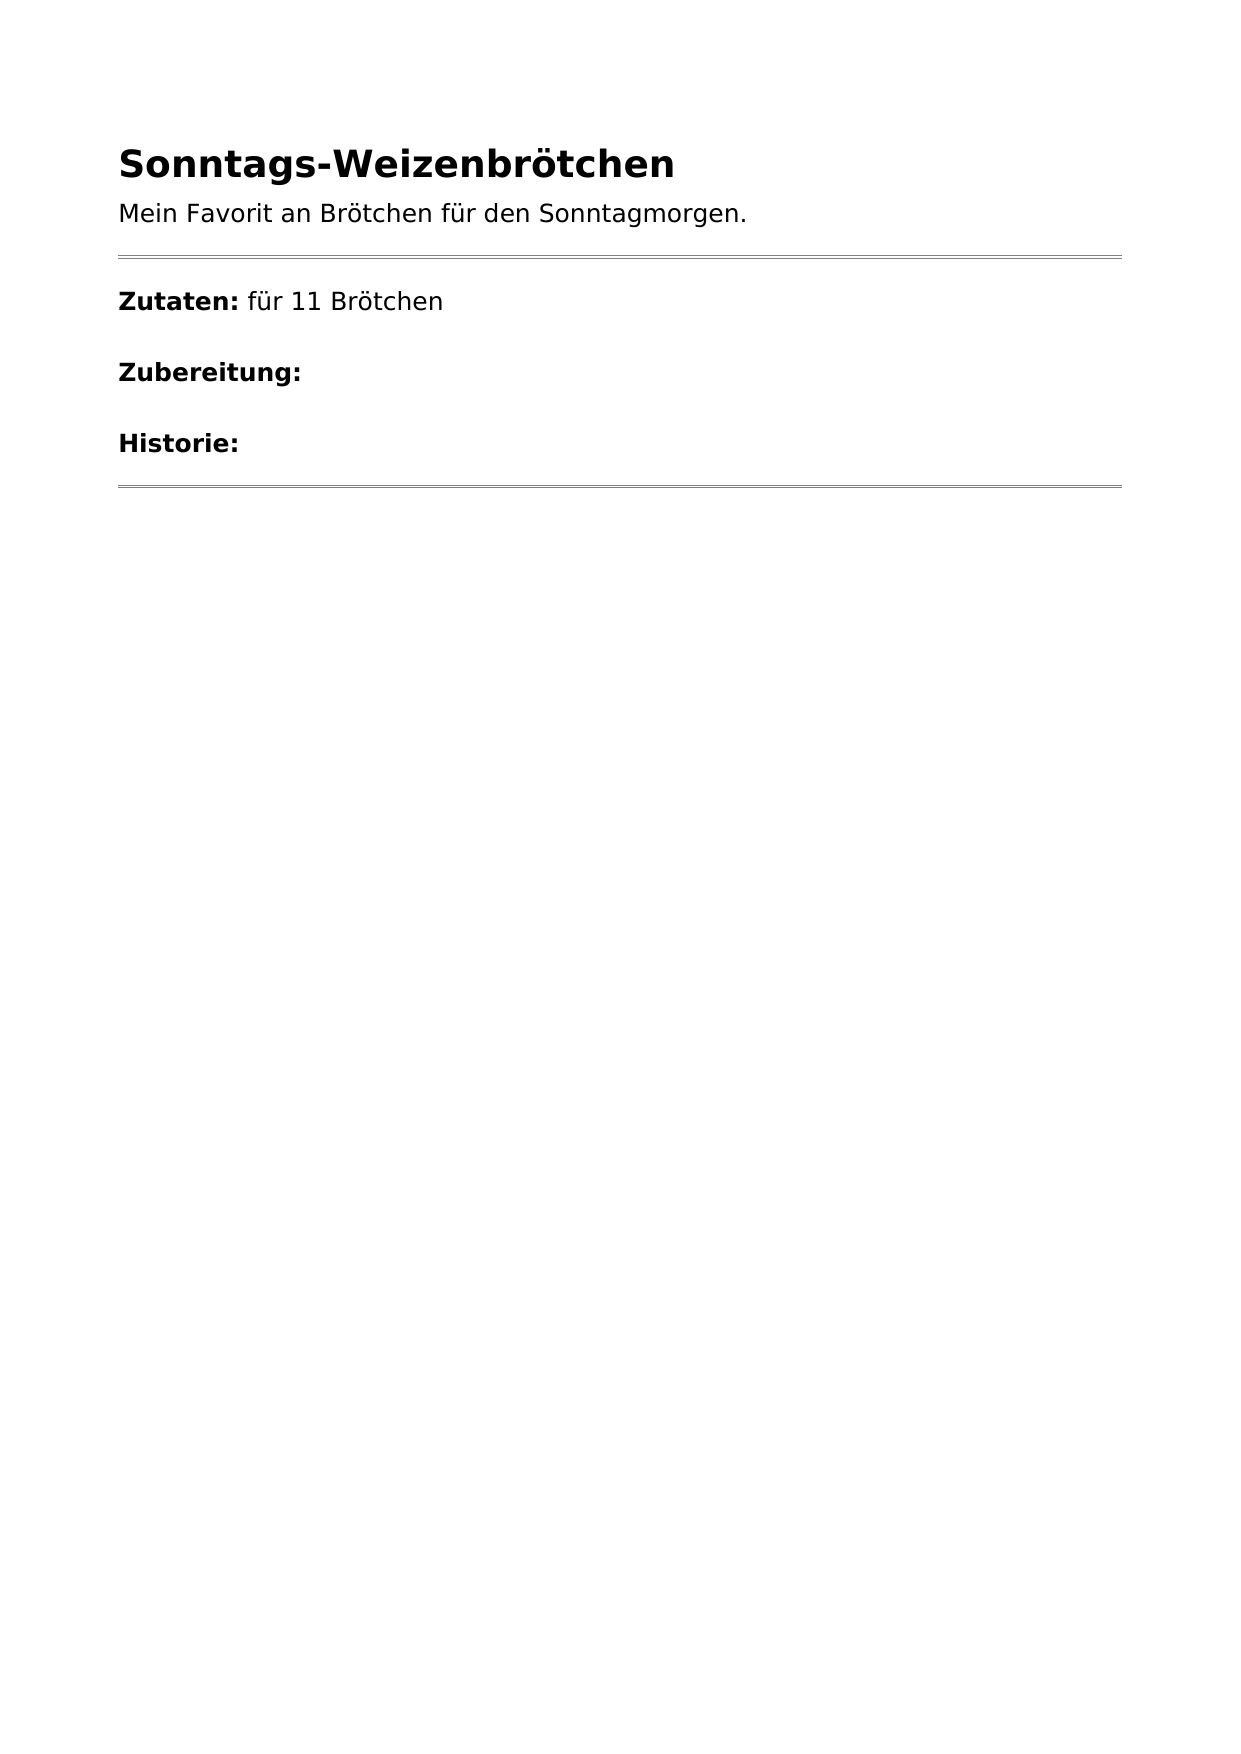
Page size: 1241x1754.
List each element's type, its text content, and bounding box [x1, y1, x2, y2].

text Mein Favorit an Brötchen für den Sonntagmorgen. [118, 199, 1122, 228]
text Historie: [118, 429, 1122, 458]
subtitle Sonntags-Weizenbrötchen [118, 143, 1122, 187]
text Zubereitung: [118, 358, 1122, 416]
text Zutaten: für 11 Brötchen [118, 287, 1122, 346]
